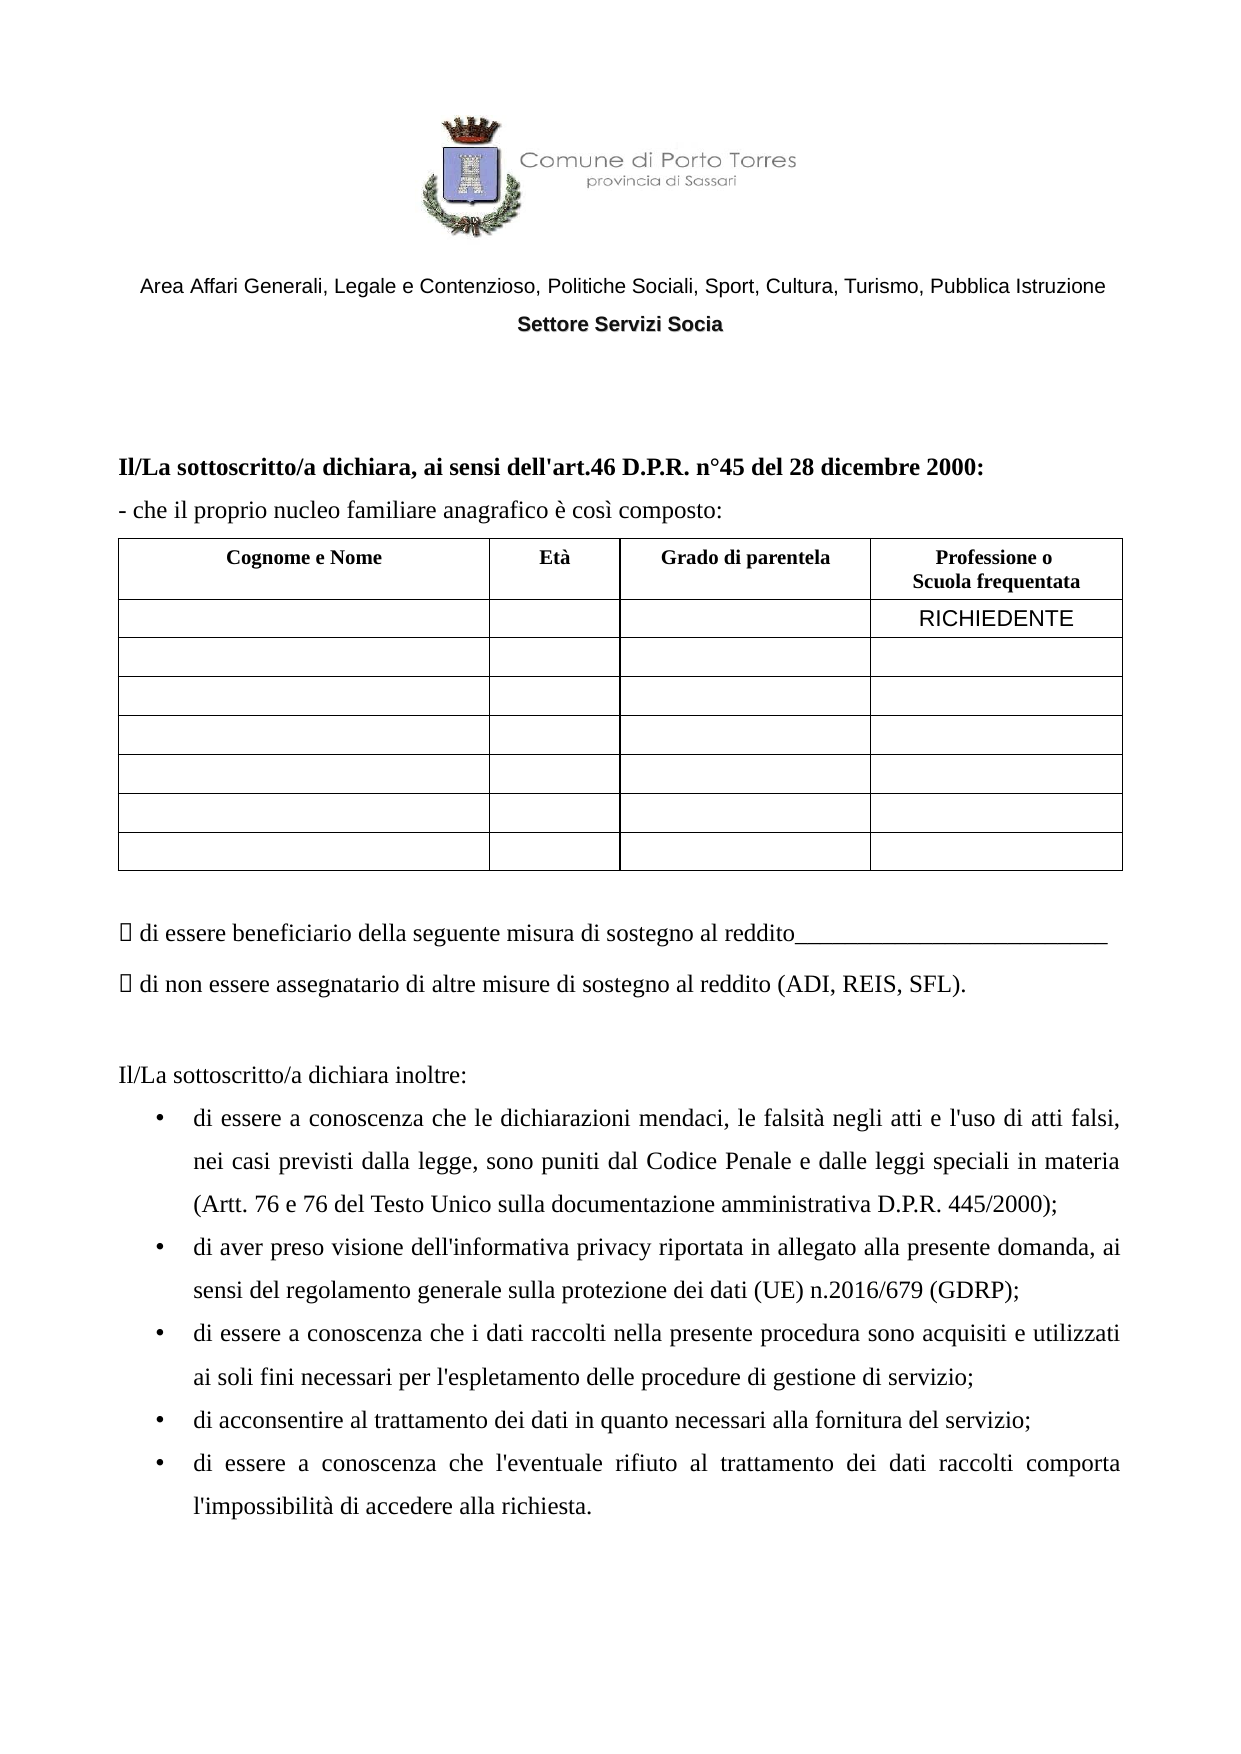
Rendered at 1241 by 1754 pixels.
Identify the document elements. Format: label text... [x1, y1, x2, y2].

table_cell [119, 638, 489, 676]
text Il/La sottoscritto/a dichiara inoltre: [118, 1060, 1122, 1088]
table_header Grado di parentela [621, 539, 870, 598]
table_cell [119, 833, 489, 870]
table_cell [119, 677, 489, 715]
table_cell [871, 794, 1122, 832]
table_cell [621, 794, 870, 832]
text  di essere beneficiario della seguente misura di sostegno al reddito_________________________ [118, 914, 1122, 949]
table_cell [871, 716, 1122, 754]
list di aver preso visione dell'informativa privacy riportata in allegato alla presente domanda, ai sensi del regolamento generale sulla protezione dei dati (UE) n.2016/679 (GDRP); [156, 1232, 1122, 1304]
table_cell [871, 833, 1122, 870]
table_cell [621, 638, 870, 676]
table_cell [490, 677, 619, 715]
text - che il proprio nucleo familiare anagrafico è così composto: [118, 495, 1122, 523]
table_cell [621, 600, 870, 637]
table_cell [490, 794, 619, 832]
table_cell [119, 600, 489, 637]
list di essere a conoscenza che i dati raccolti nella presente procedura sono acquisiti e utilizzati ai soli fini necessari per l'espletamento delle procedure di gestione di servizio; [156, 1318, 1122, 1390]
table_cell [621, 716, 870, 754]
table_cell [490, 755, 619, 793]
table_cell [621, 833, 870, 870]
table_cell RICHIEDENTE [871, 600, 1122, 637]
list di essere a conoscenza che l'eventuale rifiuto al trattamento dei dati raccolti comporta l'impossibilità di accedere alla richiesta. [156, 1448, 1122, 1520]
table_header Età [490, 539, 619, 598]
table_cell [119, 716, 489, 754]
table_cell [490, 833, 619, 870]
table_cell [621, 677, 870, 715]
table_cell [119, 755, 489, 793]
table_cell [490, 716, 619, 754]
text Il/La sottoscritto/a dichiara, ai sensi dell'art.46 D.P.R. n°45 del 28 dicembre 2000: [118, 452, 1122, 480]
list di acconsentire al trattamento dei dati in quanto necessari alla fornitura del servizio; [156, 1405, 1122, 1433]
table_cell [871, 638, 1122, 676]
table_cell [871, 755, 1122, 793]
text  di non essere assegnatario di altre misure di sostegno al reddito (ADI, REIS, SFL). [118, 966, 1122, 1000]
table_header Professione o Scuola frequentata [871, 539, 1122, 598]
picture [414, 115, 809, 258]
table_cell [490, 600, 619, 637]
table_header Cognome e Nome [119, 539, 489, 598]
table_cell [621, 755, 870, 793]
table_cell [119, 794, 489, 832]
list di essere a conoscenza che le dichiarazioni mendaci, le falsità negli atti e l'uso di atti falsi, nei casi previsti dalla legge, sono puniti dal Codice Penale e dalle leggi speciali in materia (Artt. 76 e 76 del Testo Unico sulla documentazione amministrativa D.P.R. 445/2000); [156, 1103, 1122, 1218]
table_cell [490, 638, 619, 676]
table_cell [871, 677, 1122, 715]
